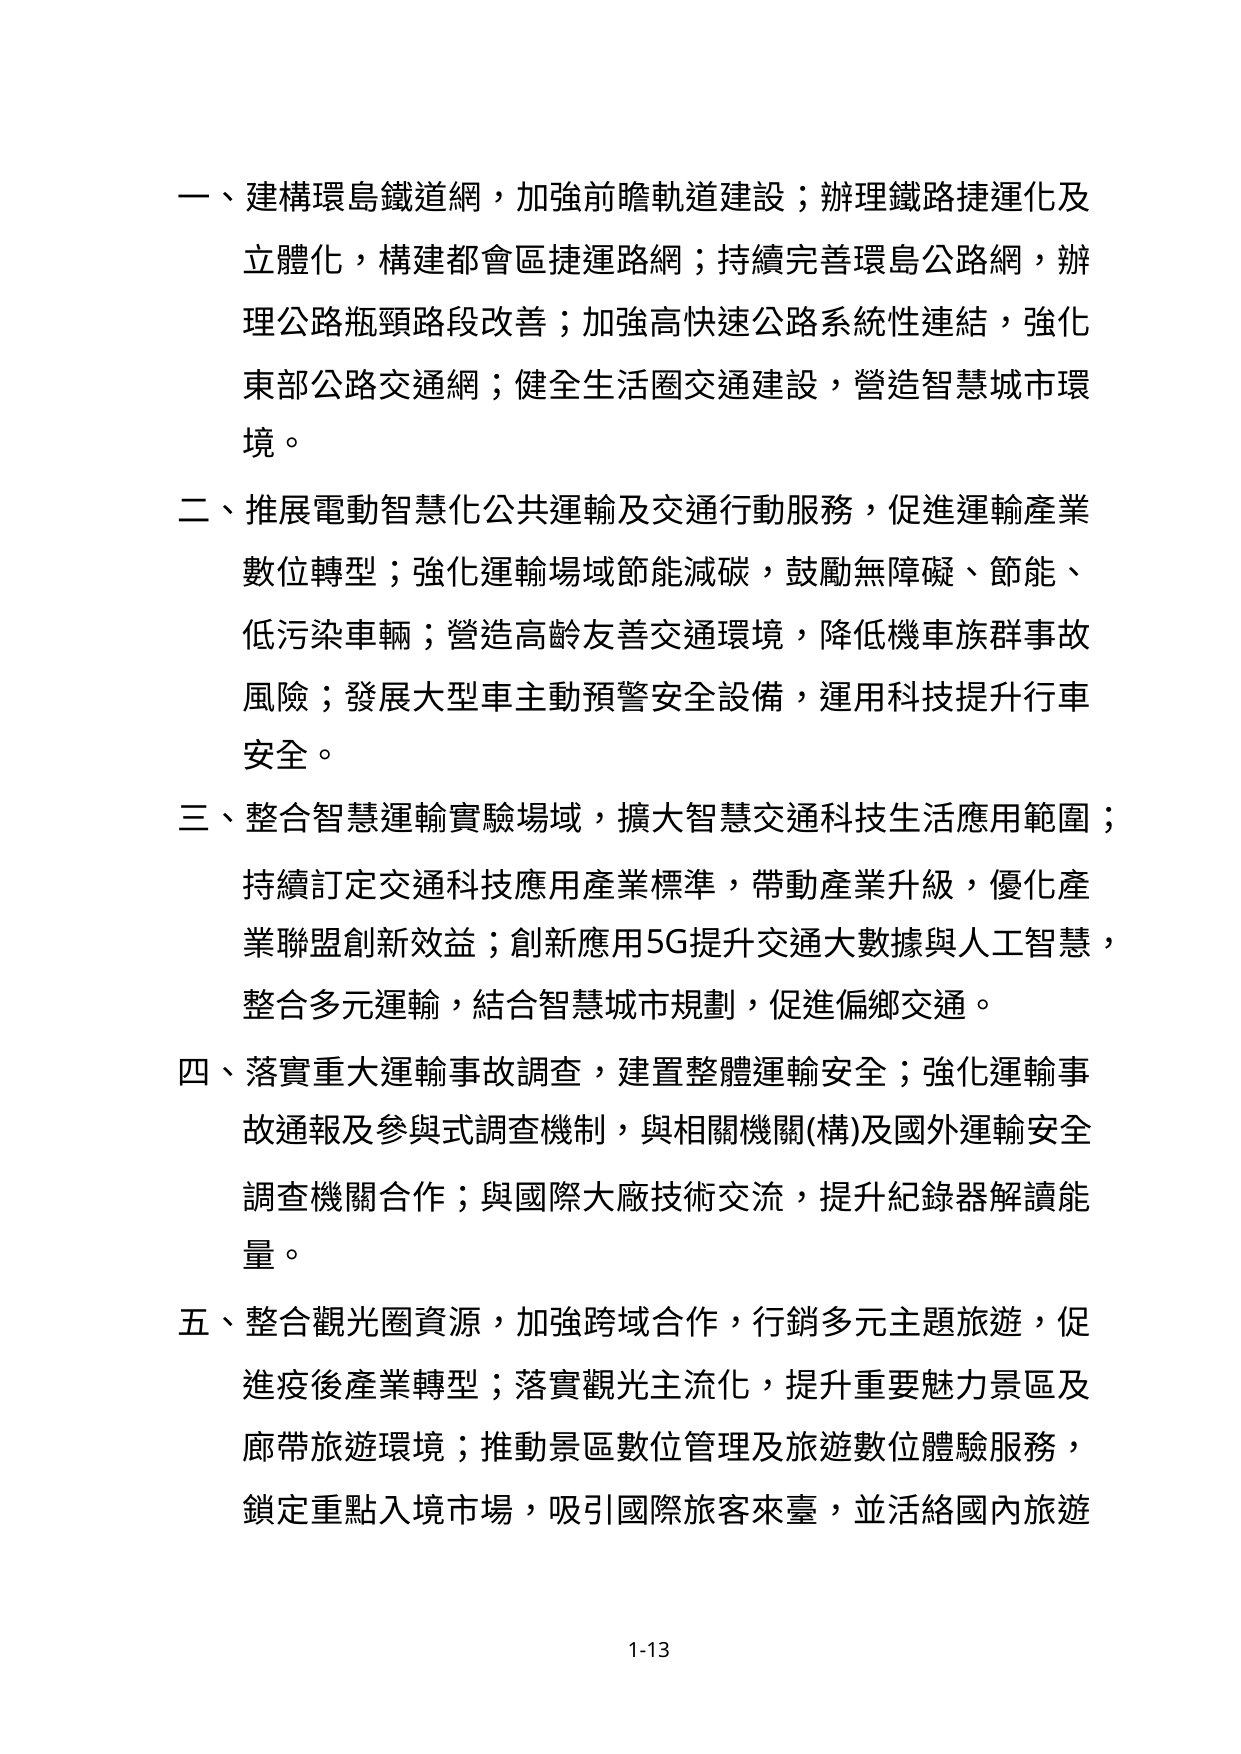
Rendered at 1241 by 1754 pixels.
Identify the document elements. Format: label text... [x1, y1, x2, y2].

text 三、整合智慧運輸實驗場域，擴大智慧交通科技生活應用範圍；持續訂定交通科技應用產業標準，帶動產業升級，優化產業聯盟創新效益；創新應用5G提升交通大數據與人工智慧，整合多元運輸，結合智慧城市規劃，促進偏鄉交通。 [177, 784, 1092, 1034]
text 一、建構環島鐵道網，加強前瞻軌道建設；辦理鐵路捷運化及立體化，構建都會區捷運路網；持續完善環島公路網，辦理公路瓶頸路段改善；加強高快速公路系統性連結，強化東部公路交通網；健全生活圈交通建設，營造智慧城市環境。 [177, 159, 1092, 472]
text 四、落實重大運輸事故調查，建置整體運輸安全；強化運輸事故通報及參與式調查機制，與相關機關(構)及國外運輸安全調查機關合作；與國際大廠技術交流，提升紀錄器解讀能量。 [177, 1034, 1092, 1284]
text 五、整合觀光圈資源，加強跨域合作，行銷多元主題旅遊，促進疫後產業轉型；落實觀光主流化，提升重要魅力景區及廊帶旅遊環境；推動景區數位管理及旅遊數位體驗服務，鎖定重點入境市場，吸引國際旅客來臺，並活絡國內旅遊 [177, 1284, 1092, 1534]
text 二、推展電動智慧化公共運輸及交通行動服務，促進運輸產業數位轉型；強化運輸場域節能減碳，鼓勵無障礙、節能、低污染車輛；營造高齡友善交通環境，降低機車族群事故風險；發展大型車主動預警安全設備，運用科技提升行車安全。 [177, 472, 1092, 784]
